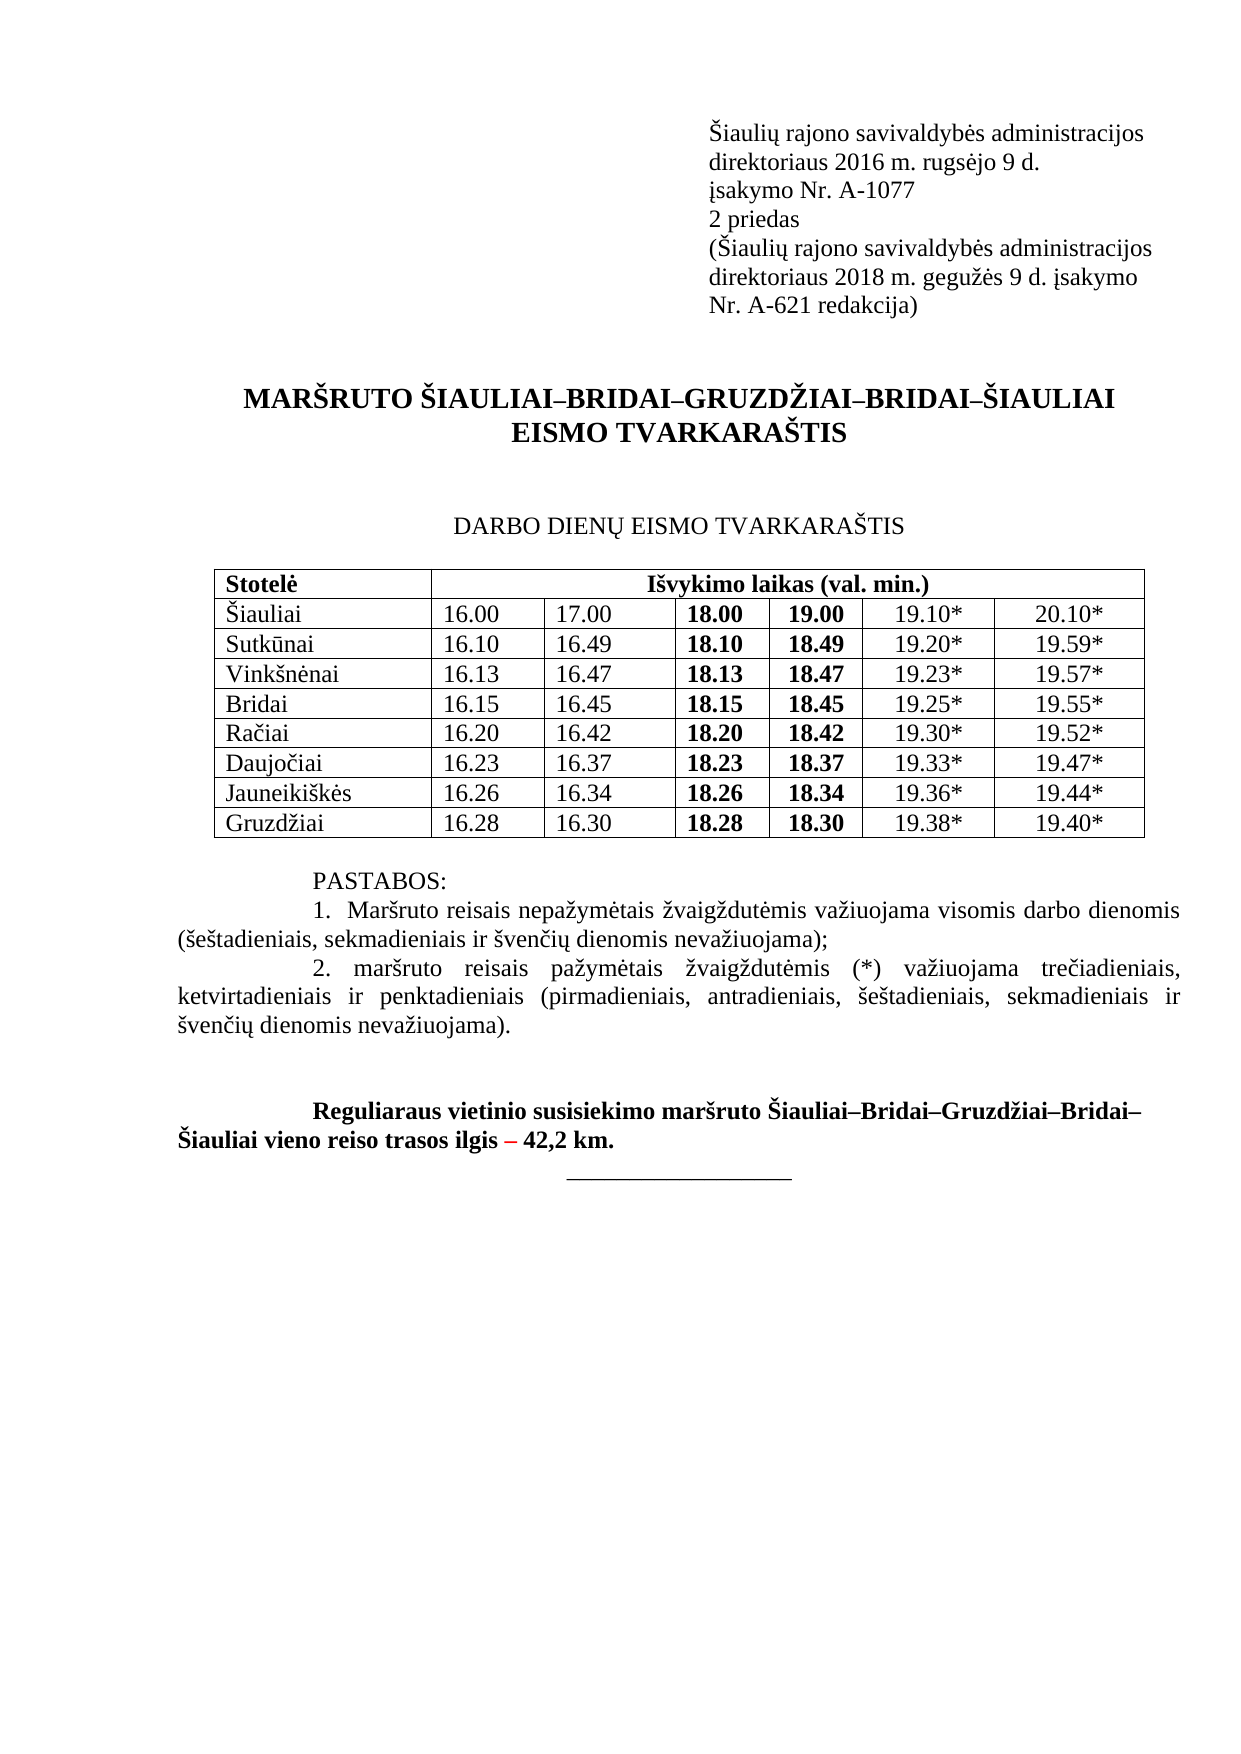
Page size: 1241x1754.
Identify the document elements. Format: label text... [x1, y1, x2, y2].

table_cell 19.47* [995, 748, 1144, 777]
table_cell Bridai [215, 689, 431, 717]
table_cell 16.20 [432, 719, 544, 747]
text PASTABOS: [177, 866, 1181, 895]
table_cell 16.13 [432, 659, 544, 688]
table_cell Šiauliai [215, 599, 431, 628]
table_cell 19.36* [863, 778, 994, 807]
table_cell 19.40* [995, 808, 1144, 837]
table_cell 19.44* [995, 778, 1144, 807]
table_cell 16.28 [432, 808, 544, 837]
table_cell 16.47 [545, 659, 675, 688]
text Reguliaraus vietinio susisiekimo maršruto Šiauliai–Bridai–Gruzdžiai–Bridai–Šiauliai vieno reiso trasos ilgis – 42,2 km. [177, 1096, 1181, 1154]
table_cell Daujočiai [215, 748, 431, 777]
table_cell 19.57* [995, 659, 1144, 688]
table_cell 18.26 [676, 778, 769, 807]
table_cell 19.33* [863, 748, 994, 777]
table_header Stotelė [215, 570, 431, 598]
table_cell 18.42 [770, 719, 862, 747]
text 1. Maršruto reisais nepažymėtais žvaigždutėmis važiuojama visomis darbo dienomis (šeštadieniais, sekmadieniais ir švenčių dienomis nevažiuojama); [177, 895, 1181, 953]
table_cell 19.55* [995, 689, 1144, 717]
table_cell 16.26 [432, 778, 544, 807]
table_cell Jauneikiškės [215, 778, 431, 807]
table_cell 16.49 [545, 629, 675, 658]
text 2 priedas [709, 204, 1181, 233]
table_cell 18.20 [676, 719, 769, 747]
table_cell 16.37 [545, 748, 675, 777]
table_cell 16.15 [432, 689, 544, 717]
table_cell 20.10* [995, 599, 1144, 628]
table_cell 18.00 [676, 599, 769, 628]
table_cell 18.37 [770, 748, 862, 777]
table_cell 16.23 [432, 748, 544, 777]
table_cell 17.00 [545, 599, 675, 628]
text Šiaulių rajono savivaldybės administracijos direktoriaus 2016 m. rugsėjo 9 d. [709, 118, 1181, 176]
table_cell 16.45 [545, 689, 675, 717]
table_cell 19.20* [863, 629, 994, 658]
table_cell 19.30* [863, 719, 994, 747]
text įsakymo Nr. A-1077 [709, 176, 1181, 204]
table_cell 18.30 [770, 808, 862, 837]
table_cell 18.15 [676, 689, 769, 717]
text (Šiaulių rajono savivaldybės administracijos direktoriaus 2018 m. gegužės 9 d. įsakymo [709, 233, 1181, 291]
text Nr. A-621 redakcija) [709, 291, 1181, 319]
table_cell 19.00 [770, 599, 862, 628]
table_cell 16.42 [545, 719, 675, 747]
table_cell 19.38* [863, 808, 994, 837]
table_cell 19.25* [863, 689, 994, 717]
text EISMO TVARKARAŠTIS [177, 415, 1181, 449]
table_cell 18.49 [770, 629, 862, 658]
table_cell 19.52* [995, 719, 1144, 747]
table_cell 18.34 [770, 778, 862, 807]
table_cell 19.10* [863, 599, 994, 628]
table_cell 18.45 [770, 689, 862, 717]
table_cell Račiai [215, 719, 431, 747]
table_cell 16.34 [545, 778, 675, 807]
table_cell 18.10 [676, 629, 769, 658]
table_cell Vinkšnėnai [215, 659, 431, 688]
text __________________ [177, 1154, 1181, 1183]
table_header Išvykimo laikas (val. min.) [432, 570, 1144, 598]
table_cell 16.10 [432, 629, 544, 658]
table_cell 18.47 [770, 659, 862, 688]
table_cell 16.30 [545, 808, 675, 837]
table_cell 19.59* [995, 629, 1144, 658]
text DARBO DIENŲ EISMO TVARKARAŠTIS [177, 511, 1181, 540]
table_cell Sutkūnai [215, 629, 431, 658]
table_cell 16.00 [432, 599, 544, 628]
table_cell 19.23* [863, 659, 994, 688]
text 2. maršruto reisais pažymėtais žvaigždutėmis (*) važiuojama trečiadieniais, ketvirtadieniais ir penktadieniais (pirmadieniais, antradieniais, šeštadieniais, sekmadieniais ir švenčių dienomis nevažiuojama). [177, 953, 1181, 1039]
table_cell 18.13 [676, 659, 769, 688]
table_cell Gruzdžiai [215, 808, 431, 837]
text MARŠRUTO ŠIAULIAI–BRIDAI–GRUZDŽIAI–BRIDAI–ŠIAULIAI [177, 382, 1181, 415]
table_cell 18.28 [676, 808, 769, 837]
table_cell 18.23 [676, 748, 769, 777]
